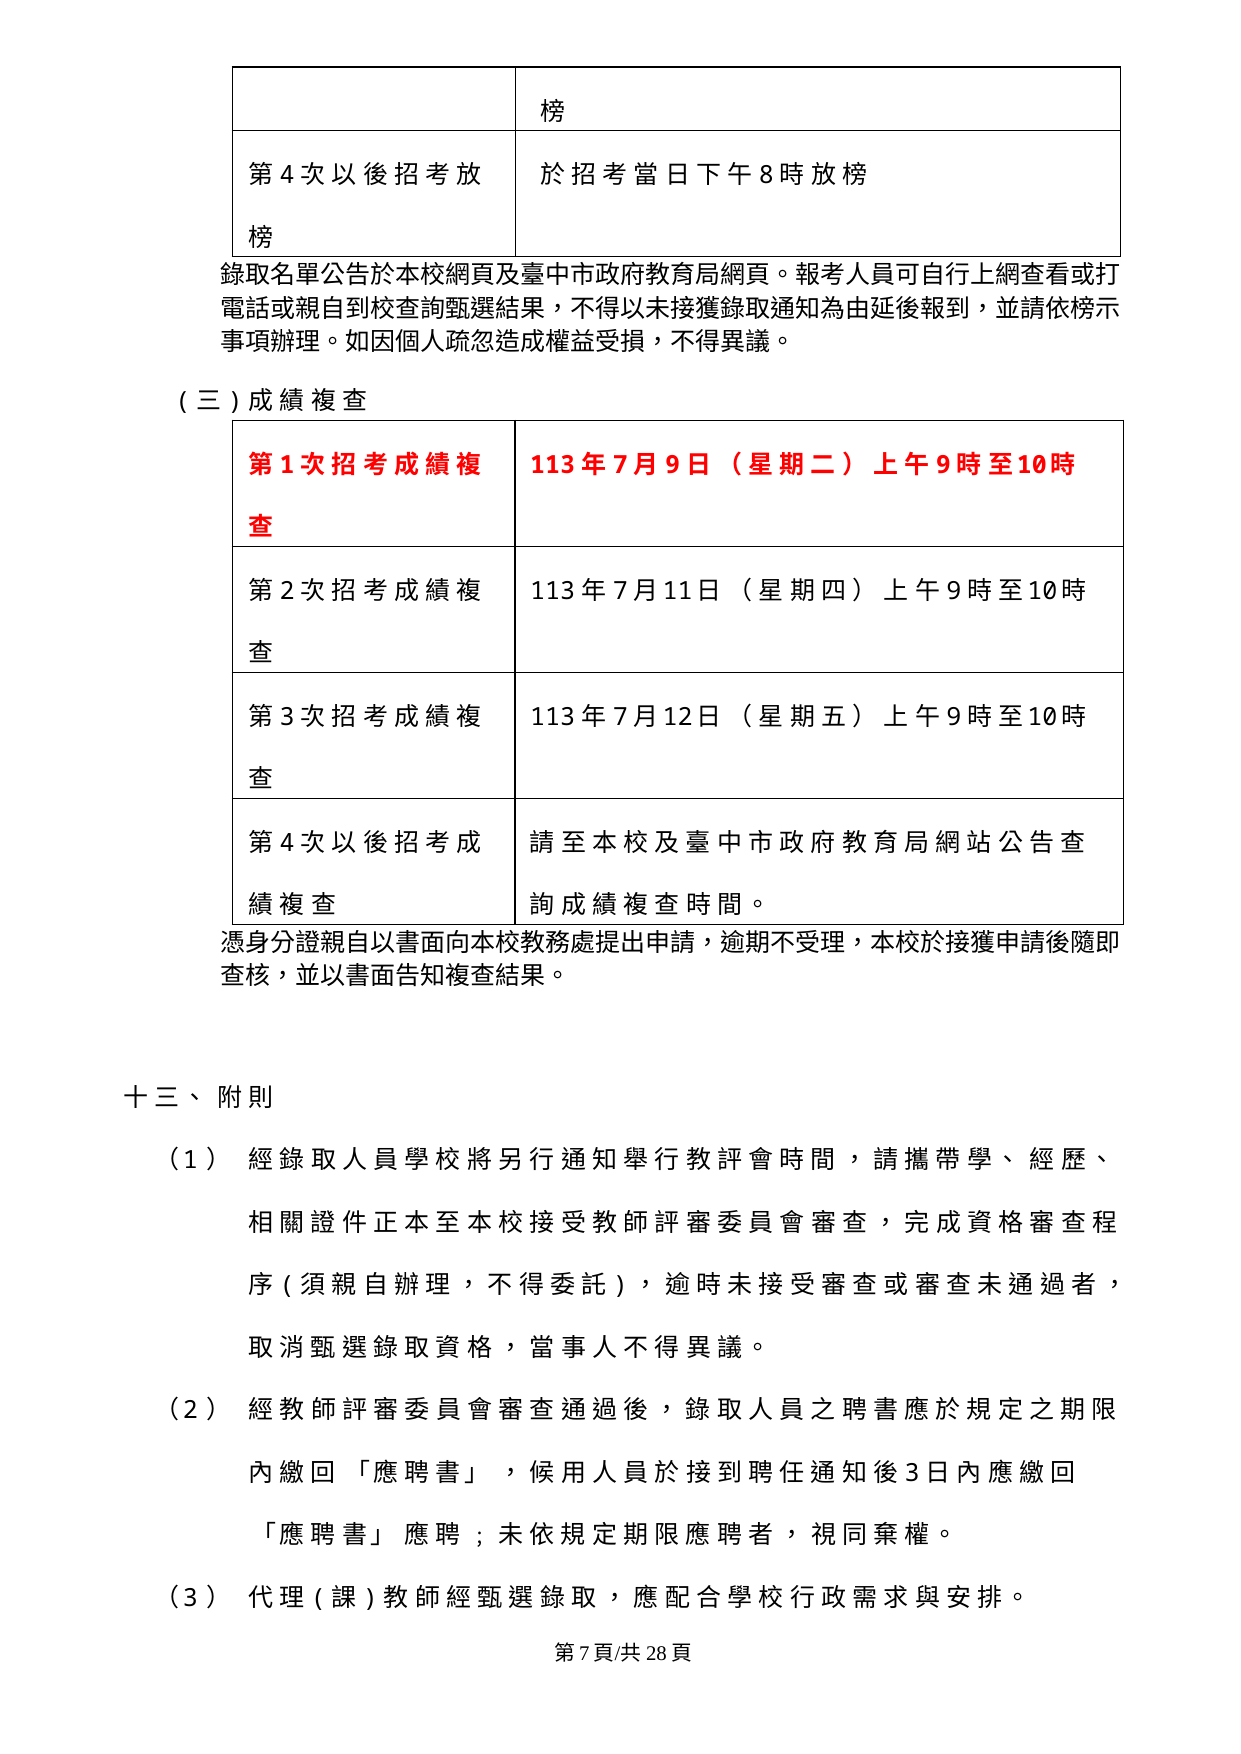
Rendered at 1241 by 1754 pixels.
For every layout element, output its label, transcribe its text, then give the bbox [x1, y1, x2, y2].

table_header 113年7月9日（星期二）上午9時至10時 [516, 421, 1123, 546]
list 經錄取人員學校將另行通知舉行教評會時間，請攜帶學、經歷、相關證件正本至本校接受教師評審委員會審查，完成資格審查程序(須親自辦理，不得委託)，逾時未接受審查或審查未通過者，取消甄選錄取資格，當事人不得異議。 [151, 1116, 1120, 1366]
table_cell 第4次以後招考成績複查 [233, 799, 514, 924]
text 錄取名單公告於本校網頁及臺中市政府教育局網頁。報考人員可自行上網查看或打電話或親自到校查詢甄選結果，不得以未接獲錄取通知為由延後報到，並請依榜示事項辦理。如因個人疏忽造成權益受損，不得異議。 [220, 257, 1120, 357]
table_header 第1次招考成績複查 [233, 421, 514, 546]
text (三)成績複查 [170, 357, 1120, 419]
table_cell 第3次招考成績複查 [233, 673, 514, 798]
table_cell 於招考當日下午8時放榜 [516, 131, 1120, 256]
text 憑身分證親自以書面向本校教務處提出申請，逾期不受理，本校於接獲申請後隨即查核，並以書面告知複查結果。 [220, 925, 1120, 991]
table_cell 榜 [516, 68, 1120, 130]
table_cell 113年7月11日（星期四）上午9時至10時 [516, 547, 1123, 672]
table_cell 第4次以後招考放榜 [233, 131, 515, 256]
list 經教師評審委員會審查通過後，錄取人員之聘書應於規定之期限內繳回「應聘書」，候用人員於接到聘任通知後3日內應繳回「應聘書」應聘﹔未依規定期限應聘者，視同棄權。 [151, 1366, 1120, 1554]
table_cell 113年7月12日（星期五）上午9時至10時 [516, 673, 1123, 798]
list 代理(課)教師經甄選錄取，應配合學校行政需求與安排。 [151, 1554, 1120, 1616]
table_cell 第2次招考成績複查 [233, 547, 514, 672]
table_cell [233, 68, 515, 130]
text 十三、附則 [120, 1054, 1120, 1116]
table_cell 請至本校及臺中市政府教育局網站公告查詢成績複查時間。 [516, 799, 1123, 924]
